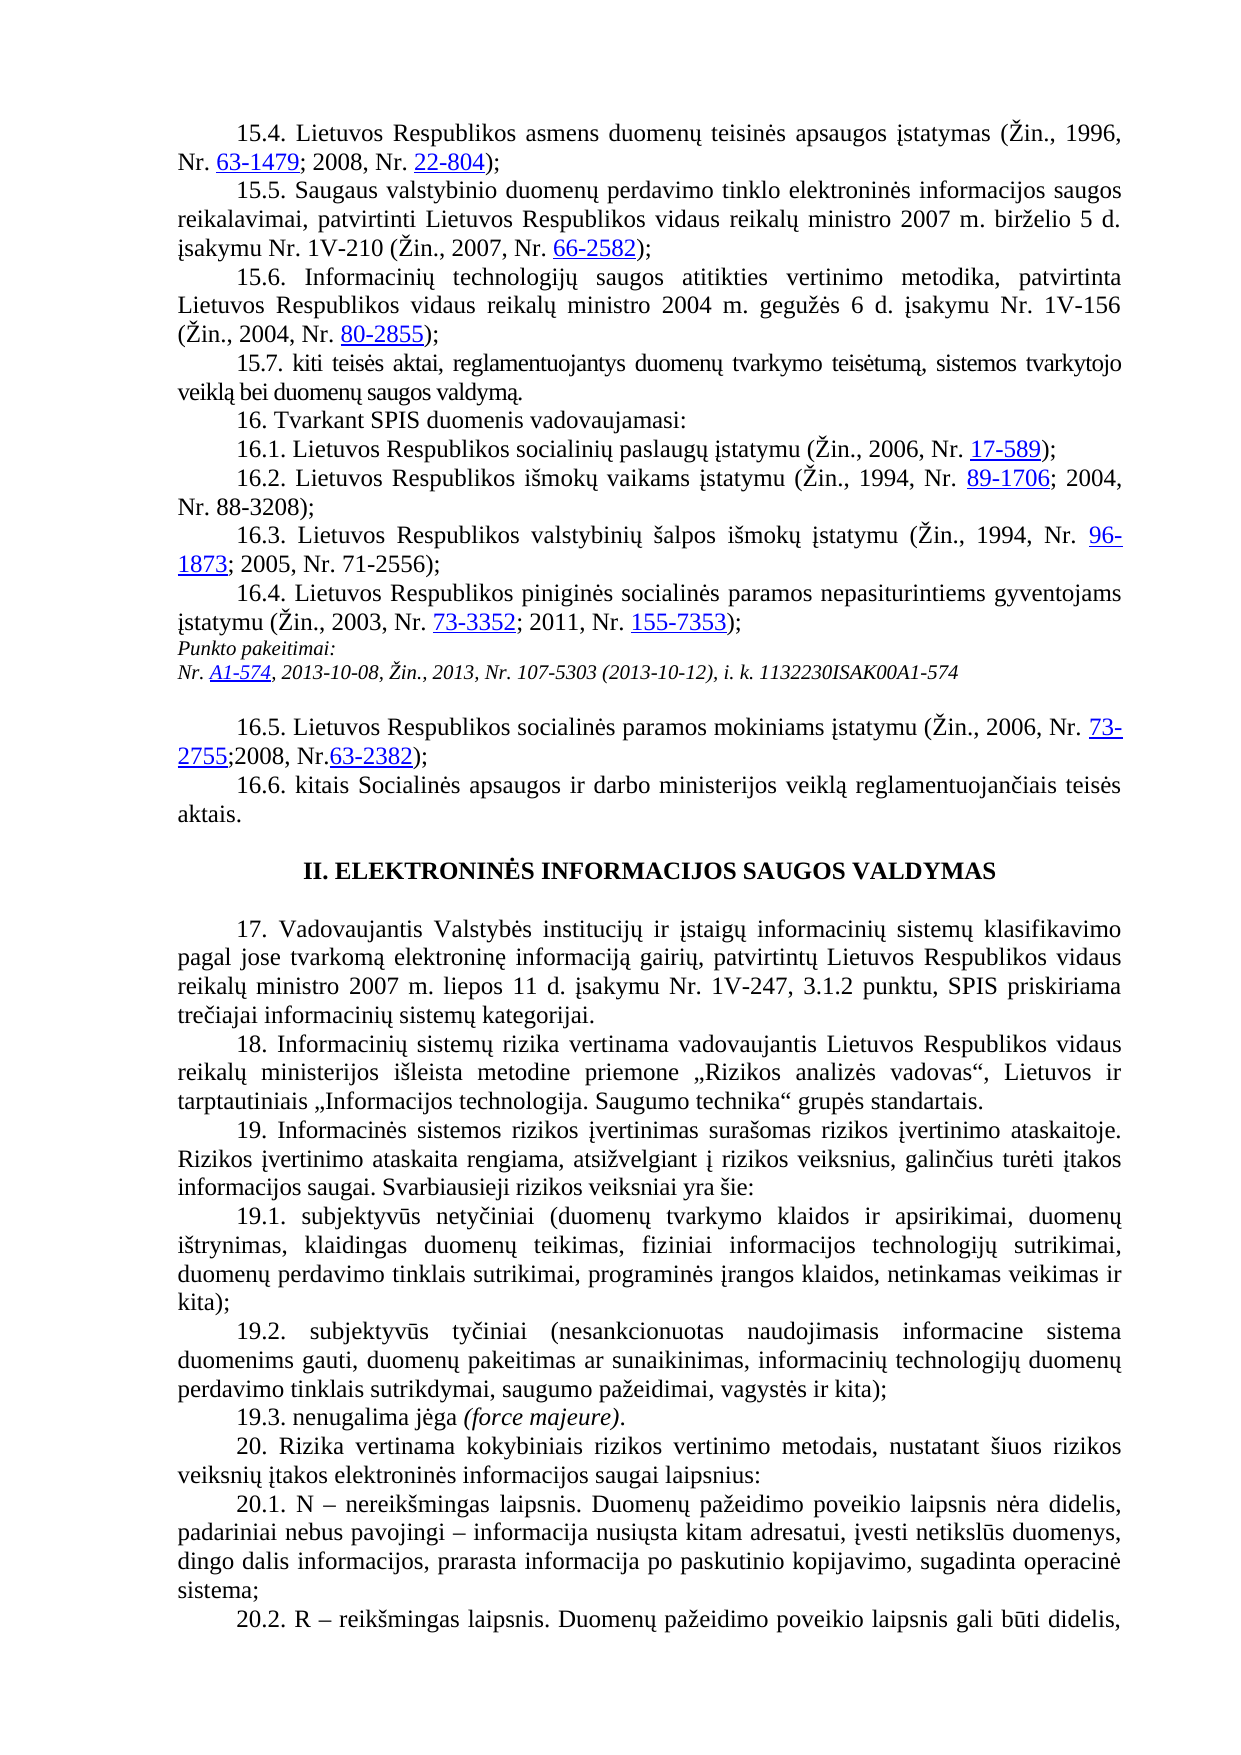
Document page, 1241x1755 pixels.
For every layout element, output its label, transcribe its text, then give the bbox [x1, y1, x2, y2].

text 19.1. subjektyvūs netyčiniai (duomenų tvarkymo klaidos ir apsirikimai, duomenų ištrynimas, klaidingas duomenų teikimas, fiziniai informacijos technologijų sutrikimai, duomenų perdavimo tinklais sutrikimai, programinės įrangos klaidos, netinkamas veikimas ir kita); [177, 1201, 1122, 1316]
text 20. Rizika vertinama kokybiniais rizikos vertinimo metodais, nustatant šiuos rizikos veiksnių įtakos elektroninės informacijos saugai laipsnius: [177, 1431, 1122, 1489]
text 17. Vadovaujantis Valstybės institucijų ir įstaigų informacinių sistemų klasifikavimo pagal jose tvarkomą elektroninę informaciją gairių, patvirtintų Lietuvos Respublikos vidaus reikalų ministro 2007 m. liepos 11 d. įsakymu Nr. 1V-247, 3.1.2 punktu, SPIS priskiriama trečiajai informacinių sistemų kategorijai. [177, 914, 1122, 1029]
text 16.4. Lietuvos Respublikos piniginės socialinės paramos nepasiturintiems gyventojams įstatymu (Žin., 2003, Nr. 73-3352; 2011, Nr. 155-7353); [177, 578, 1122, 636]
text 16.6. kitais Socialinės apsaugos ir darbo ministerijos veiklą reglamentuojančiais teisės aktais. [177, 770, 1122, 827]
text 16.2. Lietuvos Respublikos išmokų vaikams įstatymu (Žin., 1994, Nr. 89-1706; 2004, Nr. 88-3208); [177, 463, 1122, 521]
text Punkto pakeitimai: [177, 636, 1122, 660]
text 19.3. nenugalima jėga (force majeure). [177, 1402, 1122, 1431]
text 15.7. kiti teisės aktai, reglamentuojantys duomenų tvarkymo teisėtumą, sistemos tvarkytojo veiklą bei duomenų saugos valdymą. [177, 348, 1122, 406]
text 15.4. Lietuvos Respublikos asmens duomenų teisinės apsaugos įstatymas (Žin., 1996, Nr. 63-1479; 2008, Nr. 22-804); [177, 118, 1122, 176]
text 16.1. Lietuvos Respublikos socialinių paslaugų įstatymu (Žin., 2006, Nr. 17-589); [177, 434, 1122, 463]
text II. ELEKTRONINĖS INFORMACIJOS SAUGOS VALDYMAS [177, 856, 1122, 885]
text Nr. A1-574, 2013-10-08, Žin., 2013, Nr. 107-5303 (2013-10-12), i. k. 1132230ISAK00A1-574 [177, 660, 1122, 684]
text 20.2. R – reikšmingas laipsnis. Duomenų pažeidimo poveikio laipsnis gali būti didelis, [177, 1604, 1122, 1632]
text 18. Informacinių sistemų rizika vertinama vadovaujantis Lietuvos Respublikos vidaus reikalų ministerijos išleista metodine priemone „Rizikos analizės vadovas“, Lietuvos ir tarptautiniais „Informacijos technologija. Saugumo technika“ grupės standartais. [177, 1029, 1122, 1115]
text 20.1. N – nereikšmingas laipsnis. Duomenų pažeidimo poveikio laipsnis nėra didelis, padariniai nebus pavojingi – informacija nusiųsta kitam adresatui, įvesti netikslūs duomenys, dingo dalis informacijos, prarasta informacija po paskutinio kopijavimo, sugadinta operacinė sistema; [177, 1489, 1122, 1604]
text 19. Informacinės sistemos rizikos įvertinimas surašomas rizikos įvertinimo ataskaitoje. Rizikos įvertinimo ataskaita rengiama, atsižvelgiant į rizikos veiksnius, galinčius turėti įtakos informacijos saugai. Svarbiausieji rizikos veiksniai yra šie: [177, 1115, 1122, 1201]
text 16. Tvarkant SPIS duomenis vadovaujamasi: [177, 406, 1122, 434]
text 16.5. Lietuvos Respublikos socialinės paramos mokiniams įstatymu (Žin., 2006, Nr. 73-2755;2008, Nr.63-2382); [177, 712, 1122, 770]
text 15.6. Informacinių technologijų saugos atitikties vertinimo metodika, patvirtinta Lietuvos Respublikos vidaus reikalų ministro 2004 m. gegužės 6 d. įsakymu Nr. 1V-156 (Žin., 2004, Nr. 80-2855); [177, 262, 1122, 348]
text 19.2. subjektyvūs tyčiniai (nesankcionuotas naudojimasis informacine sistema duomenims gauti, duomenų pakeitimas ar sunaikinimas, informacinių technologijų duomenų perdavimo tinklais sutrikdymai, saugumo pažeidimai, vagystės ir kita); [177, 1316, 1122, 1402]
text 16.3. Lietuvos Respublikos valstybinių šalpos išmokų įstatymu (Žin., 1994, Nr. 96-1873; 2005, Nr. 71-2556); [177, 521, 1122, 578]
text 15.5. Saugaus valstybinio duomenų perdavimo tinklo elektroninės informacijos saugos reikalavimai, patvirtinti Lietuvos Respublikos vidaus reikalų ministro 2007 m. birželio 5 d. įsakymu Nr. 1V-210 (Žin., 2007, Nr. 66-2582); [177, 176, 1122, 262]
